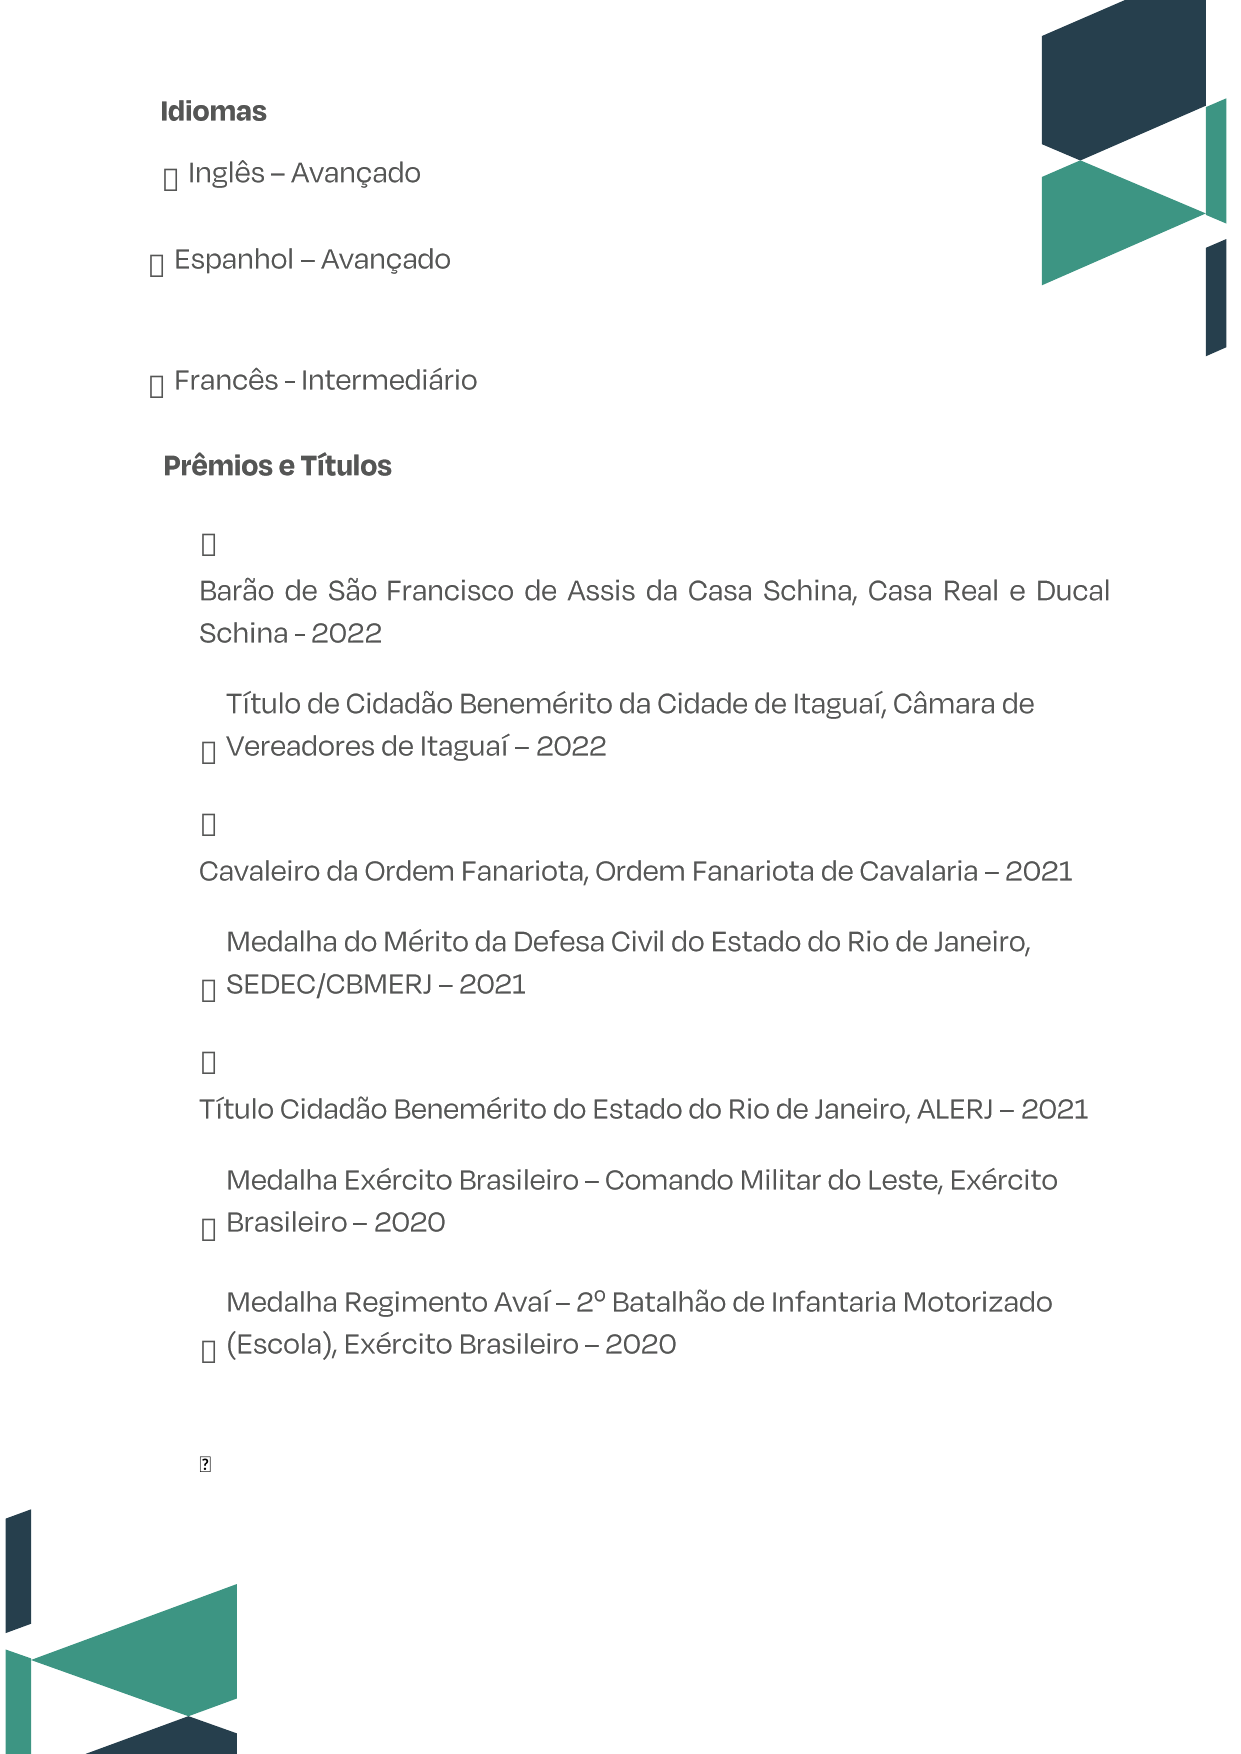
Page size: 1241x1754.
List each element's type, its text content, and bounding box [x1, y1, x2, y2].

text  [199, 803, 1090, 890]
text  [147, 357, 1090, 408]
text  [199, 919, 1090, 1012]
text  [199, 1279, 1090, 1372]
text  [199, 1041, 1090, 1128]
text  [199, 681, 1090, 774]
text [1082, 157, 1090, 163]
text  [147, 236, 1090, 287]
text  [199, 523, 1090, 652]
text  [161, 150, 1078, 201]
text  [199, 1157, 1090, 1250]
